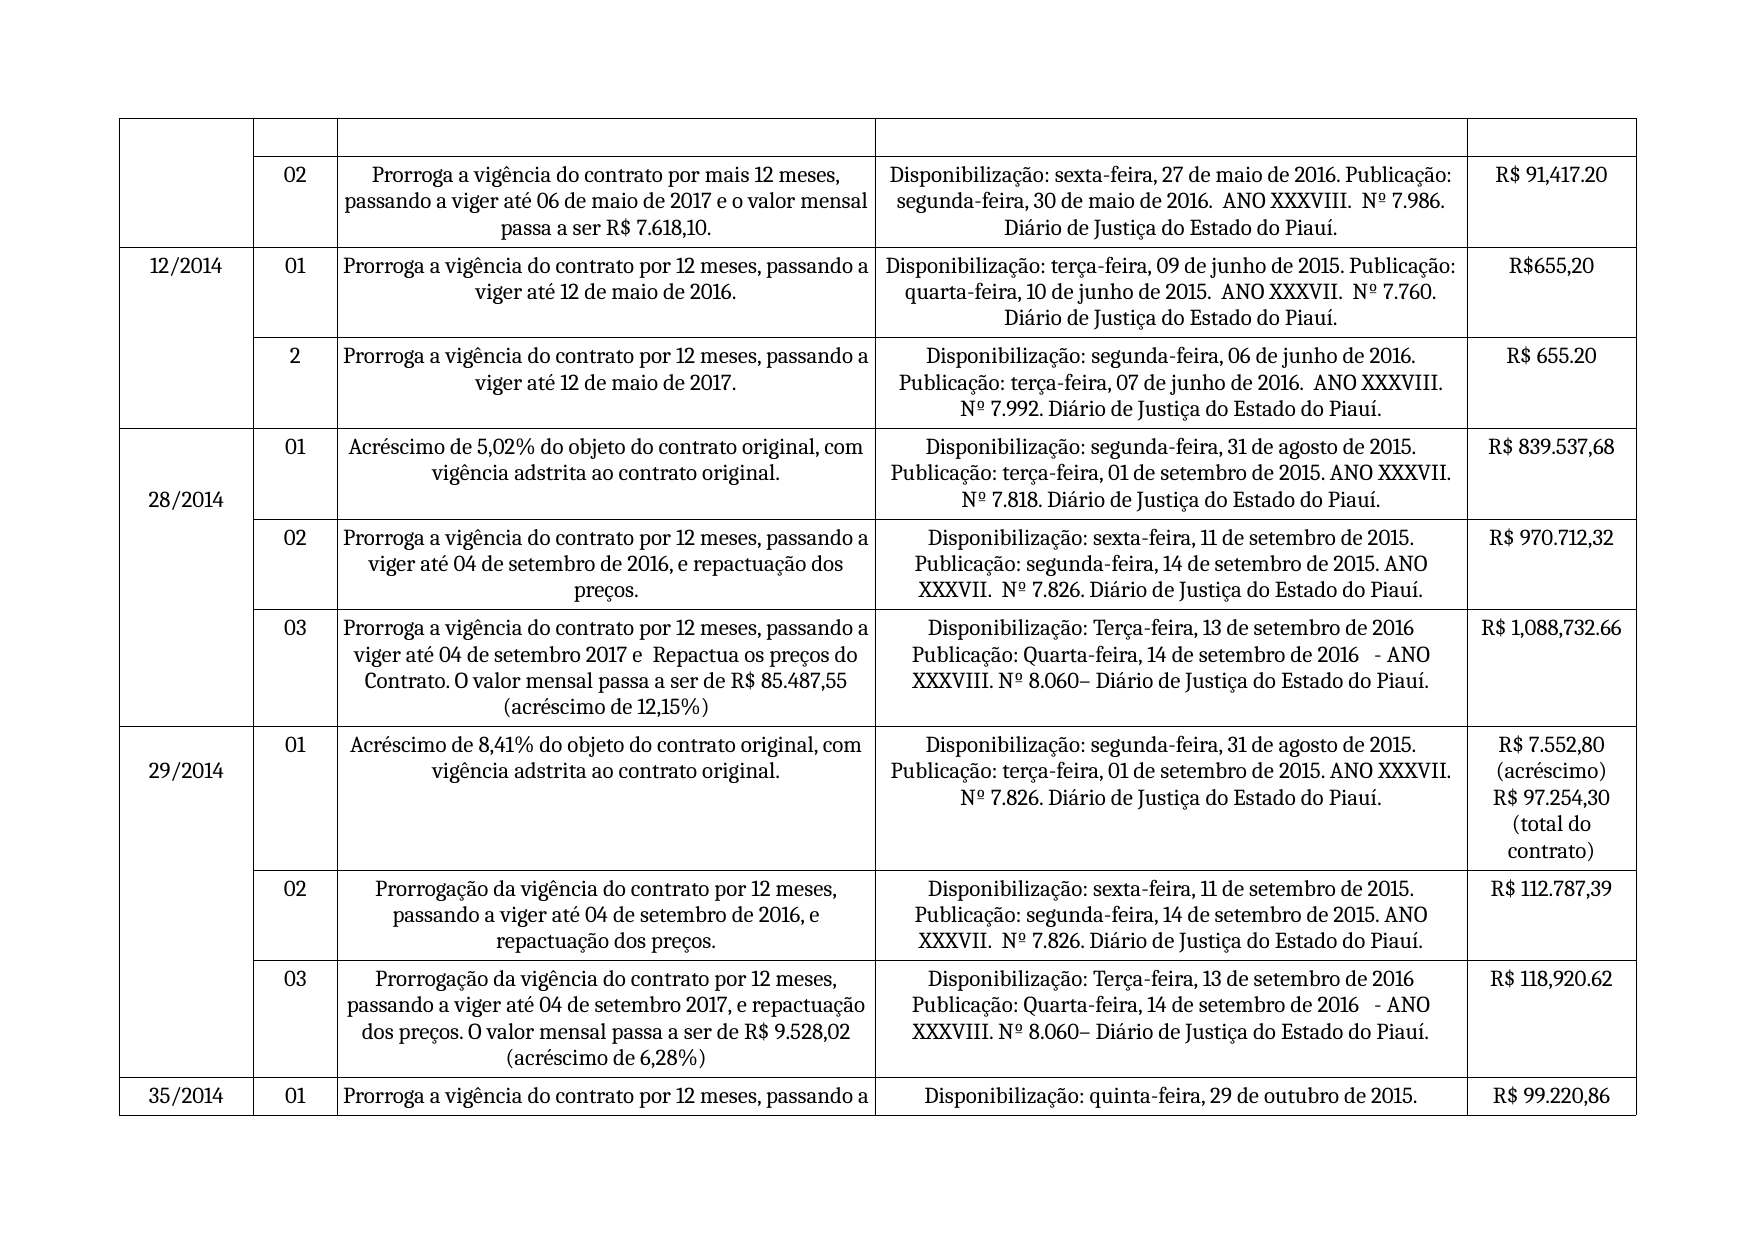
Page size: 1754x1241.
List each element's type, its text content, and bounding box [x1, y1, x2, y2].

table_cell 03 [254, 610, 337, 726]
table_cell Disponibilização: quinta-feira, 29 de outubro de 2015. [876, 1078, 1467, 1115]
table_cell 02 [254, 871, 337, 960]
table_cell R$ 839.537,68 [1468, 429, 1636, 518]
table_cell R$ 99.220,86 [1468, 1078, 1636, 1115]
table_cell 01 [254, 248, 337, 337]
table_cell R$ 655,20 [1468, 338, 1636, 428]
table_cell Prorroga a vigência do contrato por mais 12 meses, passando a viger até 06 de maio de 2017 e o valor mensal passa a ser R$ 7.618,10. [338, 157, 875, 247]
table_cell Prorroga a vigência do contrato por 12 meses, passando a viger até 04 de setembro 2017 e Repactua os preços do Contrato. O valor mensal passa a ser de R$ 85.487,55 (acréscimo de 12,15%) [338, 610, 875, 726]
table_cell 02 [254, 520, 337, 609]
table_cell 01 [254, 429, 337, 518]
table_cell 2 [254, 338, 337, 428]
table_cell 01 [254, 1078, 337, 1115]
table_cell [254, 119, 337, 156]
table_cell Disponibilização: segunda-feira, 31 de agosto de 2015. Publicação: terça-feira, 01 de setembro de 2015. ANO XXXVII. Nº 7.826. Diário de Justiça do Estado do Piauí. [876, 727, 1467, 869]
table_cell Prorrogação da vigência do contrato por 12 meses, passando a viger até 04 de setembro de 2016, e repactuação dos preços. [338, 871, 875, 960]
table_cell 02 [254, 157, 337, 247]
table_cell R$ 970.712,32 [1468, 520, 1636, 609]
table_cell Disponibilização: segunda-feira, 31 de agosto de 2015. Publicação: terça-feira, 01 de setembro de 2015. ANO XXXVII. Nº 7.818. Diário de Justiça do Estado do Piauí. [876, 429, 1467, 518]
table_cell [120, 119, 253, 247]
table_cell R$ 112.787,39 [1468, 871, 1636, 960]
table_cell R$ 91.417,20 [1468, 157, 1636, 247]
table_cell Disponibilização: terça-feira, 09 de junho de 2015. Publicação: quarta-feira, 10 de junho de 2015. ANO XXXVII. Nº 7.760. Diário de Justiça do Estado do Piauí. [876, 248, 1467, 337]
table_cell Prorroga a vigência do contrato por 12 meses, passando a viger até 04 de setembro de 2016, e repactuação dos preços. [338, 520, 875, 609]
table_cell 03 [254, 961, 337, 1077]
table_cell 35/2014 [120, 1078, 253, 1115]
table_cell Disponibilização: sexta-feira, 27 de maio de 2016. Publicação: segunda-feira, 30 de maio de 2016. ANO XXXVIII. Nº 7.986. Diário de Justiça do Estado do Piauí. [876, 157, 1467, 247]
table_cell R$ 118.920,62 [1468, 961, 1636, 1077]
table_cell [876, 119, 1467, 156]
table_cell Disponibilização: segunda-feira, 06 de junho de 2016. Publicação: terça-feira, 07 de junho de 2016. ANO XXXVIII. Nº 7.992. Diário de Justiça do Estado do Piauí. [876, 338, 1467, 428]
table_cell Acréscimo de 5,02% do objeto do contrato original, com vigência adstrita ao contrato original. [338, 429, 875, 518]
table_cell 28/2014 [120, 429, 253, 726]
table_cell R$ 7.552,80 (acréscimo) R$ 97.254,30 (total do contrato) [1468, 727, 1636, 869]
table_cell Acréscimo de 8,41% do objeto do contrato original, com vigência adstrita ao contrato original. [338, 727, 875, 869]
table_cell 12/2014 [120, 248, 253, 428]
table_cell Prorroga a vigência do contrato por 12 meses, passando a viger até 12 de maio de 2017. [338, 338, 875, 428]
table_cell Disponibilização: Terça-feira, 13 de setembro de 2016 Publicação: Quarta-feira, 14 de setembro de 2016 - ANO XXXVIII. Nº 8.060– Diário de Justiça do Estado do Piauí. [876, 610, 1467, 726]
table_cell 01 [254, 727, 337, 869]
table_cell R$655,20 [1468, 248, 1636, 337]
table_cell Disponibilização: Terça-feira, 13 de setembro de 2016 Publicação: Quarta-feira, 14 de setembro de 2016 - ANO XXXVIII. Nº 8.060– Diário de Justiça do Estado do Piauí. [876, 961, 1467, 1077]
table_cell Prorrogação da vigência do contrato por 12 meses, passando a viger até 04 de setembro 2017, e repactuação dos preços. O valor mensal passa a ser de R$ 9.528,02 (acréscimo de 6,28%) [338, 961, 875, 1077]
table_cell Disponibilização: sexta-feira, 11 de setembro de 2015. Publicação: segunda-feira, 14 de setembro de 2015. ANO XXXVII. Nº 7.826. Diário de Justiça do Estado do Piauí. [876, 871, 1467, 960]
table_cell Prorroga a vigência do contrato por 12 meses, passando a [338, 1078, 875, 1115]
table_cell [1468, 119, 1636, 156]
table_cell [338, 119, 875, 156]
table_cell Disponibilização: sexta-feira, 11 de setembro de 2015. Publicação: segunda-feira, 14 de setembro de 2015. ANO XXXVII. Nº 7.826. Diário de Justiça do Estado do Piauí. [876, 520, 1467, 609]
table_cell R$ 1.088.732,66 [1468, 610, 1636, 726]
table_cell 29/2014 [120, 727, 253, 1077]
table_cell Prorroga a vigência do contrato por 12 meses, passando a viger até 12 de maio de 2016. [338, 248, 875, 337]
